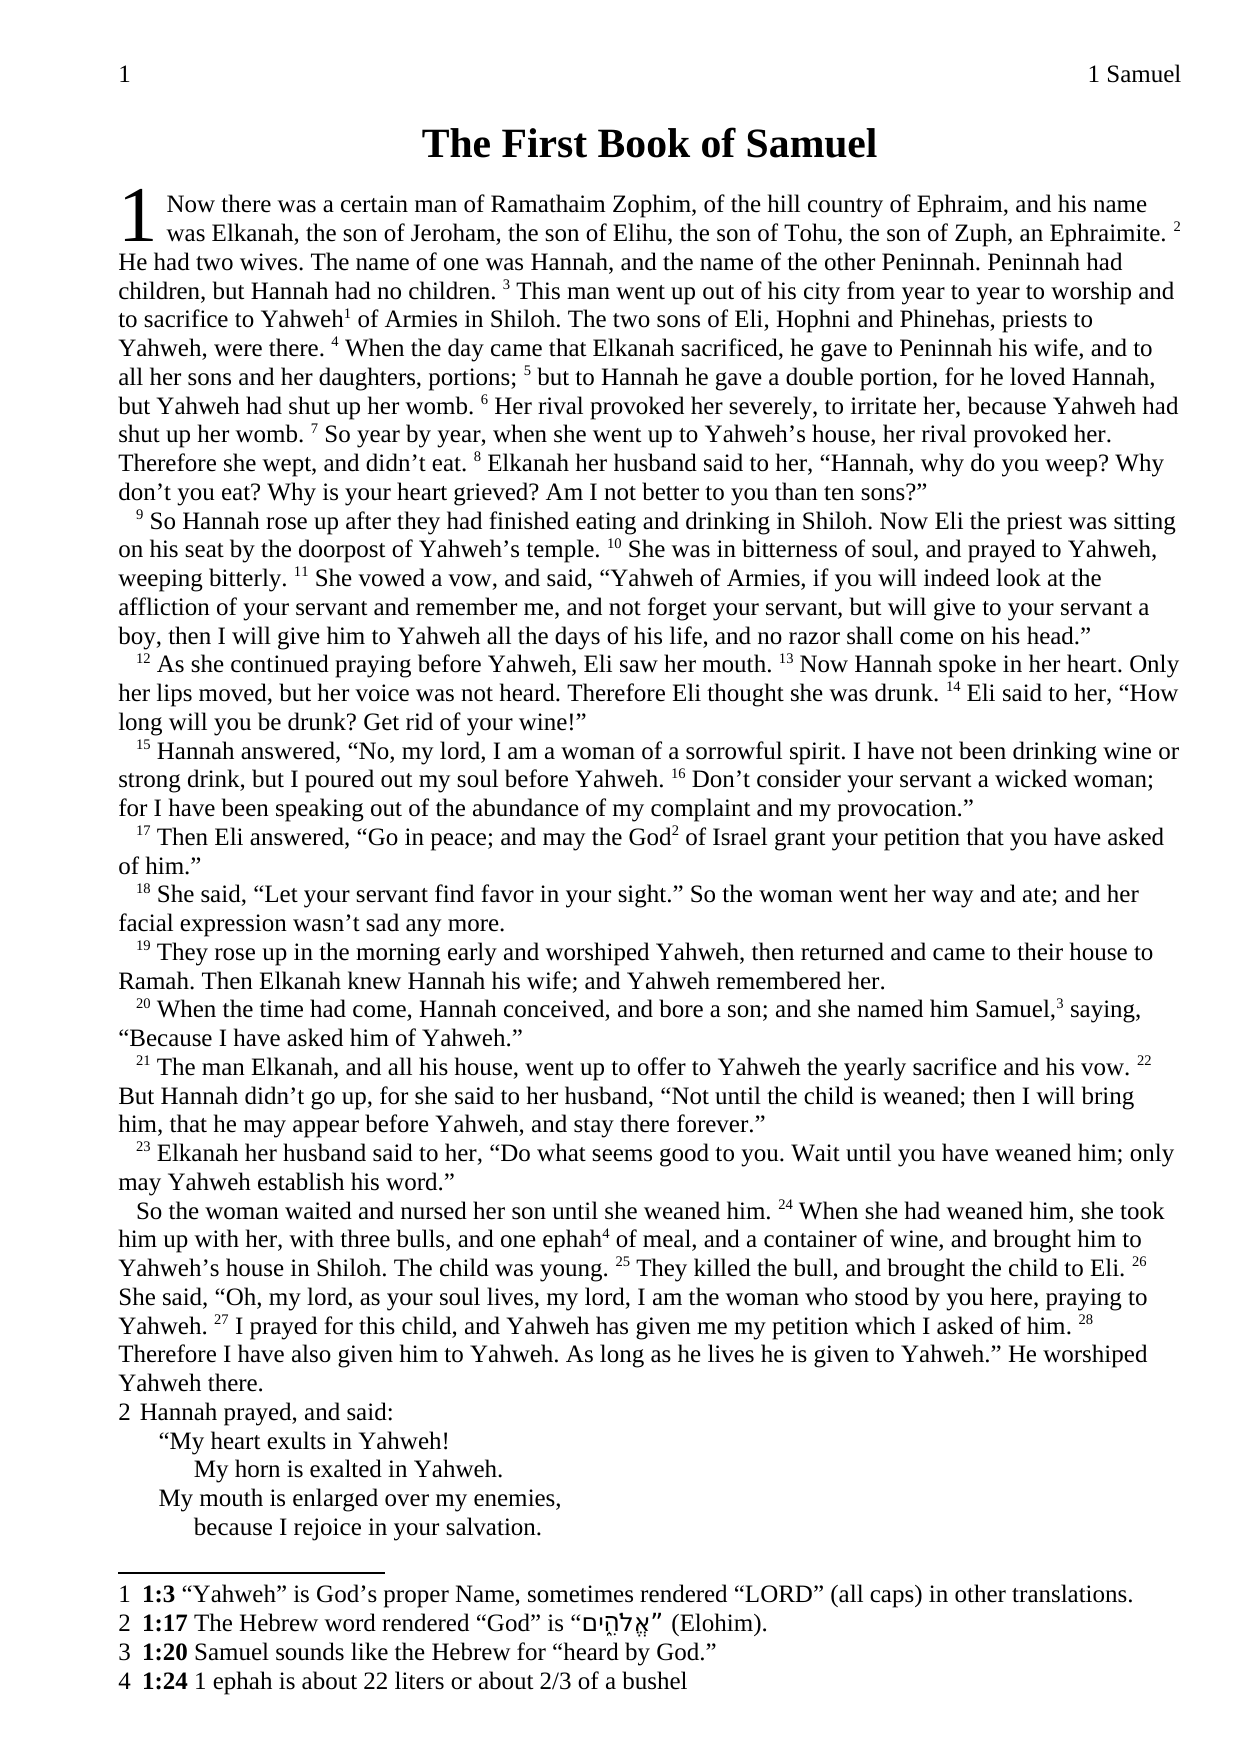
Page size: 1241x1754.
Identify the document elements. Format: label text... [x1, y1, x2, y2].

text 21 The man Elkanah, and all his house, went up to offer to Yahweh the yearly sacrifice and his vow. 22 But Hannah didn’t go up, for she said to her husband, “Not until the child is weaned; then I will bring him, that he may appear before Yahweh, and stay there forever.” [118, 1052, 1181, 1138]
text My horn is exalted in Yahweh. [194, 1454, 1181, 1483]
text 1:24 1 ephah is about 22 liters or about 2/3 of a bushel [118, 1666, 1181, 1695]
text 23 Elkanah her husband said to her, “Do what seems good to you. Wait until you have weaned him; only may Yahweh establish his word.” [118, 1138, 1181, 1196]
text 1:20 Samuel sounds like the Hebrew for “heard by God.” [118, 1637, 1181, 1666]
text So the woman waited and nursed her son until she weaned him. 24 When she had weaned him, she took him up with her, with three bulls, and one ephah of meal, and a container of wine, and brought him to Yahweh’s house in Shiloh. The child was young. 25 They killed the bull, and brought the child to Eli. 26 She said, “Oh, my lord, as your soul lives, my lord, I am the woman who stood by you here, praying to Yahweh. 27 I prayed for this child, and Yahweh has given me my petition which I asked of him. 28 Therefore I have also given him to Yahweh. As long as he lives he is given to Yahweh.” He worshiped Yahweh there. [118, 1196, 1181, 1397]
text 2Hannah prayed, and said: [118, 1397, 1181, 1426]
text because I rejoice in your salvation. [194, 1512, 1181, 1541]
text “My heart exults in Yahweh! [158, 1426, 1181, 1454]
text 9 So Hannah rose up after they had finished eating and drinking in Shiloh. Now Eli the priest was sitting on his seat by the doorpost of Yahweh’s temple. 10 She was in bitterness of soul, and prayed to Yahweh, weeping bitterly. 11 She vowed a vow, and said, “Yahweh of Armies, if you will indeed look at the affliction of your servant and remember me, and not forget your servant, but will give to your servant a boy, then I will give him to Yahweh all the days of his life, and no razor shall come on his head.” [118, 506, 1181, 649]
text 17 Then Eli answered, “Go in peace; and may the God of Israel grant your petition that you have asked of him.” [118, 822, 1181, 879]
text 1:3 “Yahweh” is God’s proper Name, sometimes rendered “LORD” (all caps) in other translations. [118, 1579, 1181, 1608]
text 12 As she continued praying before Yahweh, Eli saw her mouth. 13 Now Hannah spoke in her heart. Only her lips moved, but her voice was not heard. Therefore Eli thought she was drunk. 14 Eli said to her, “How long will you be drunk? Get rid of your wine!” [118, 649, 1181, 736]
text 20 When the time had come, Hannah conceived, and bore a son; and she named him Samuel, saying, “Because I have asked him of Yahweh.” [118, 994, 1181, 1052]
text My mouth is enlarged over my enemies, [158, 1483, 1181, 1512]
text 1:17 The Hebrew word rendered “God” is “אֱלֹהִ֑ים” (Elohim). [118, 1608, 1181, 1637]
text 18 She said, “Let your servant find favor in your sight.” So the woman went her way and ate; and her facial expression wasn’t sad any more. [118, 879, 1181, 937]
text 1Now there was a certain man of Ramathaim Zophim, of the hill country of Ephraim, and his name was Elkanah, the son of Jeroham, the son of Elihu, the son of Tohu, the son of Zuph, an Ephraimite. 2 He had two wives. The name of one was Hannah, and the name of the other Peninnah. Peninnah had children, but Hannah had no children. 3 This man went up out of his city from year to year to worship and to sacrifice to Yahweh of Armies in Shiloh. The two sons of Eli, Hophni and Phinehas, priests to Yahweh, were there. 4 When the day came that Elkanah sacrificed, he gave to Peninnah his wife, and to all her sons and her daughters, portions; 5 but to Hannah he gave a double portion, for he loved Hannah, but Yahweh had shut up her womb. 6 Her rival provoked her severely, to irritate her, because Yahweh had shut up her womb. 7 So year by year, when she went up to Yahweh’s house, her rival provoked her. Therefore she wept, and didn’t eat. 8 Elkanah her husband said to her, “Hannah, why do you weep? Why don’t you eat? Why is your heart grieved? Am I not better to you than ten sons?” [118, 189, 1181, 506]
text 19 They rose up in the morning early and worshiped Yahweh, then returned and came to their house to Ramah. Then Elkanah knew Hannah his wife; and Yahweh remembered her. [118, 937, 1181, 994]
text The First Book of Samuel [118, 118, 1181, 166]
text 15 Hannah answered, “No, my lord, I am a woman of a sorrowful spirit. I have not been drinking wine or strong drink, but I poured out my soul before Yahweh. 16 Don’t consider your servant a wicked woman; for I have been speaking out of the abundance of my complaint and my provocation.” [118, 736, 1181, 822]
